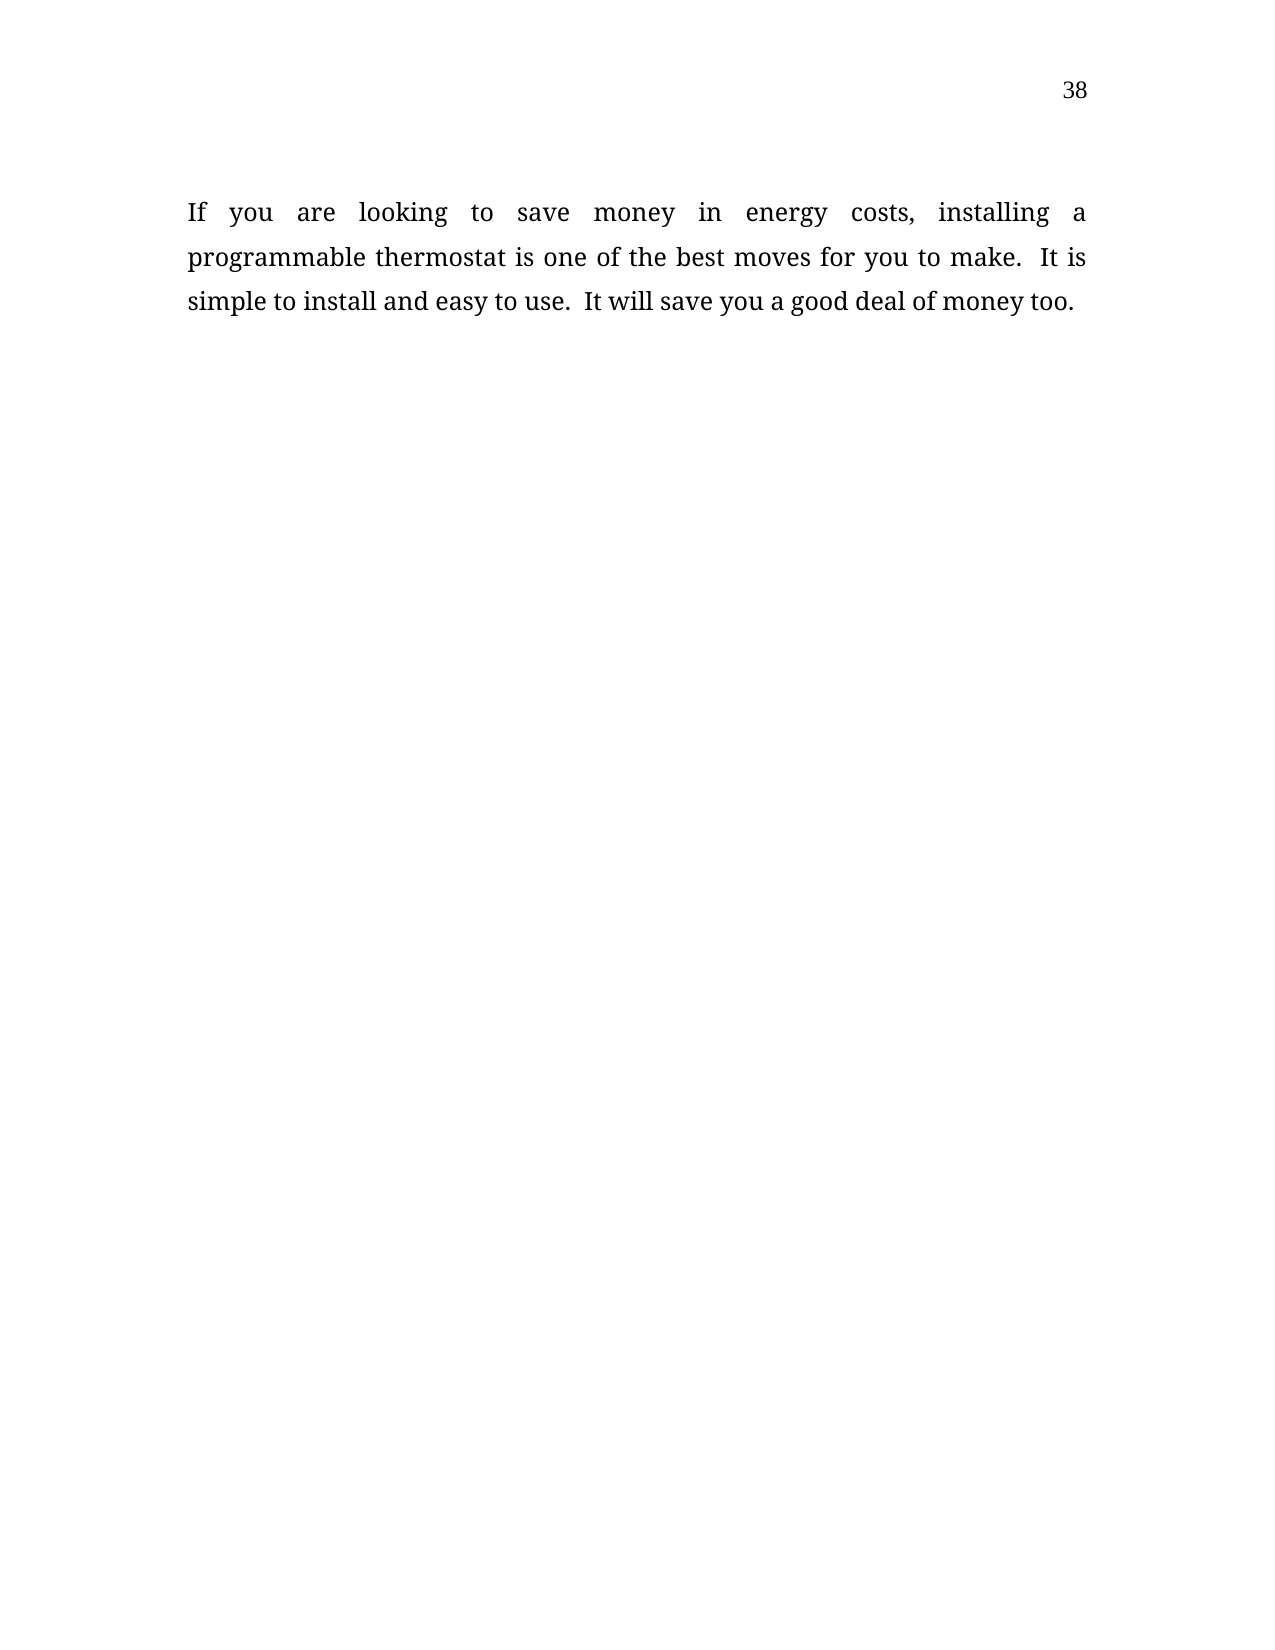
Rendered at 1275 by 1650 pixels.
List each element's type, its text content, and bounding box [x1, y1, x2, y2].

text If you are looking to save money in energy costs, installing a programmable thermostat is one of the best moves for you to make. It is simple to install and easy to use. It will save you a good deal of money too. [187, 194, 1087, 318]
